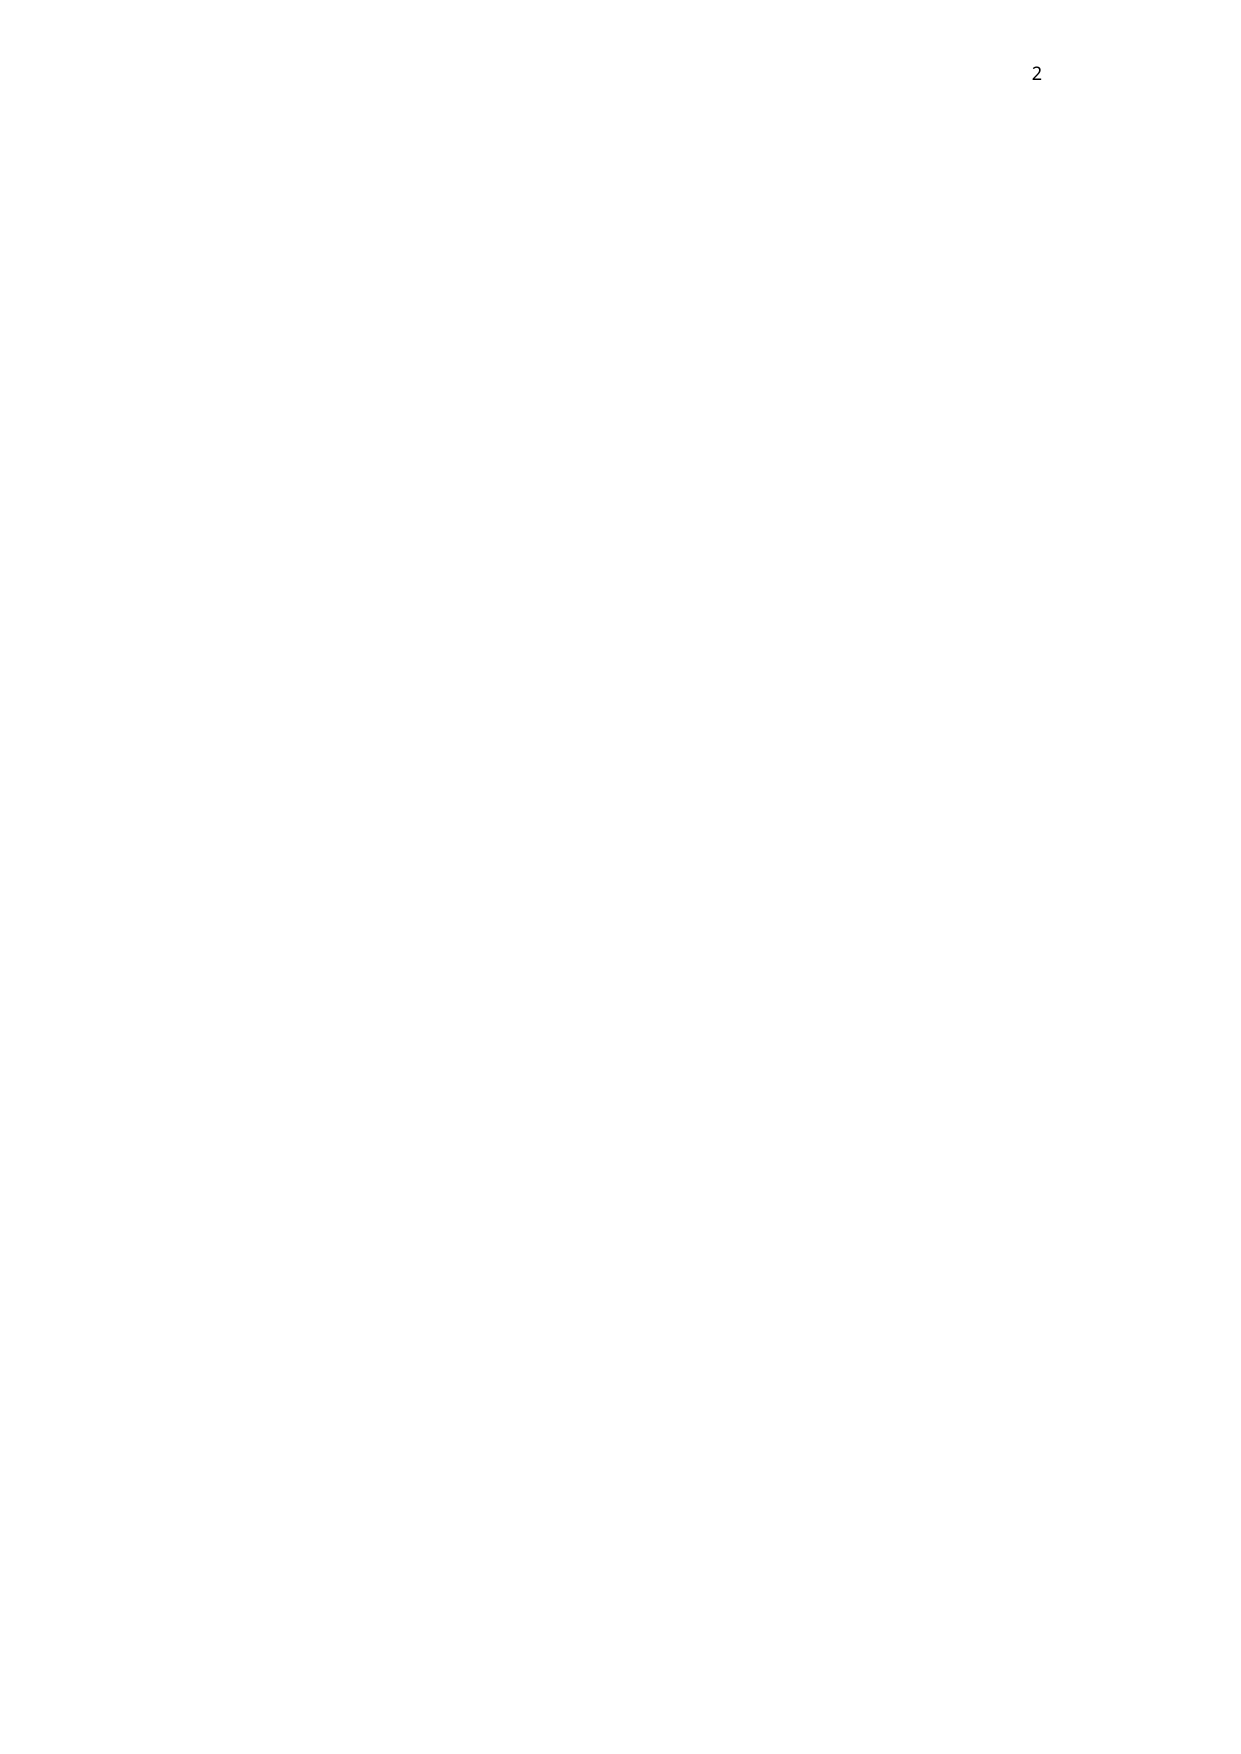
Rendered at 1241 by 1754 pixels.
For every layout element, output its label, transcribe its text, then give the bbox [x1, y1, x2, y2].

text 2 [138, 64, 1042, 84]
